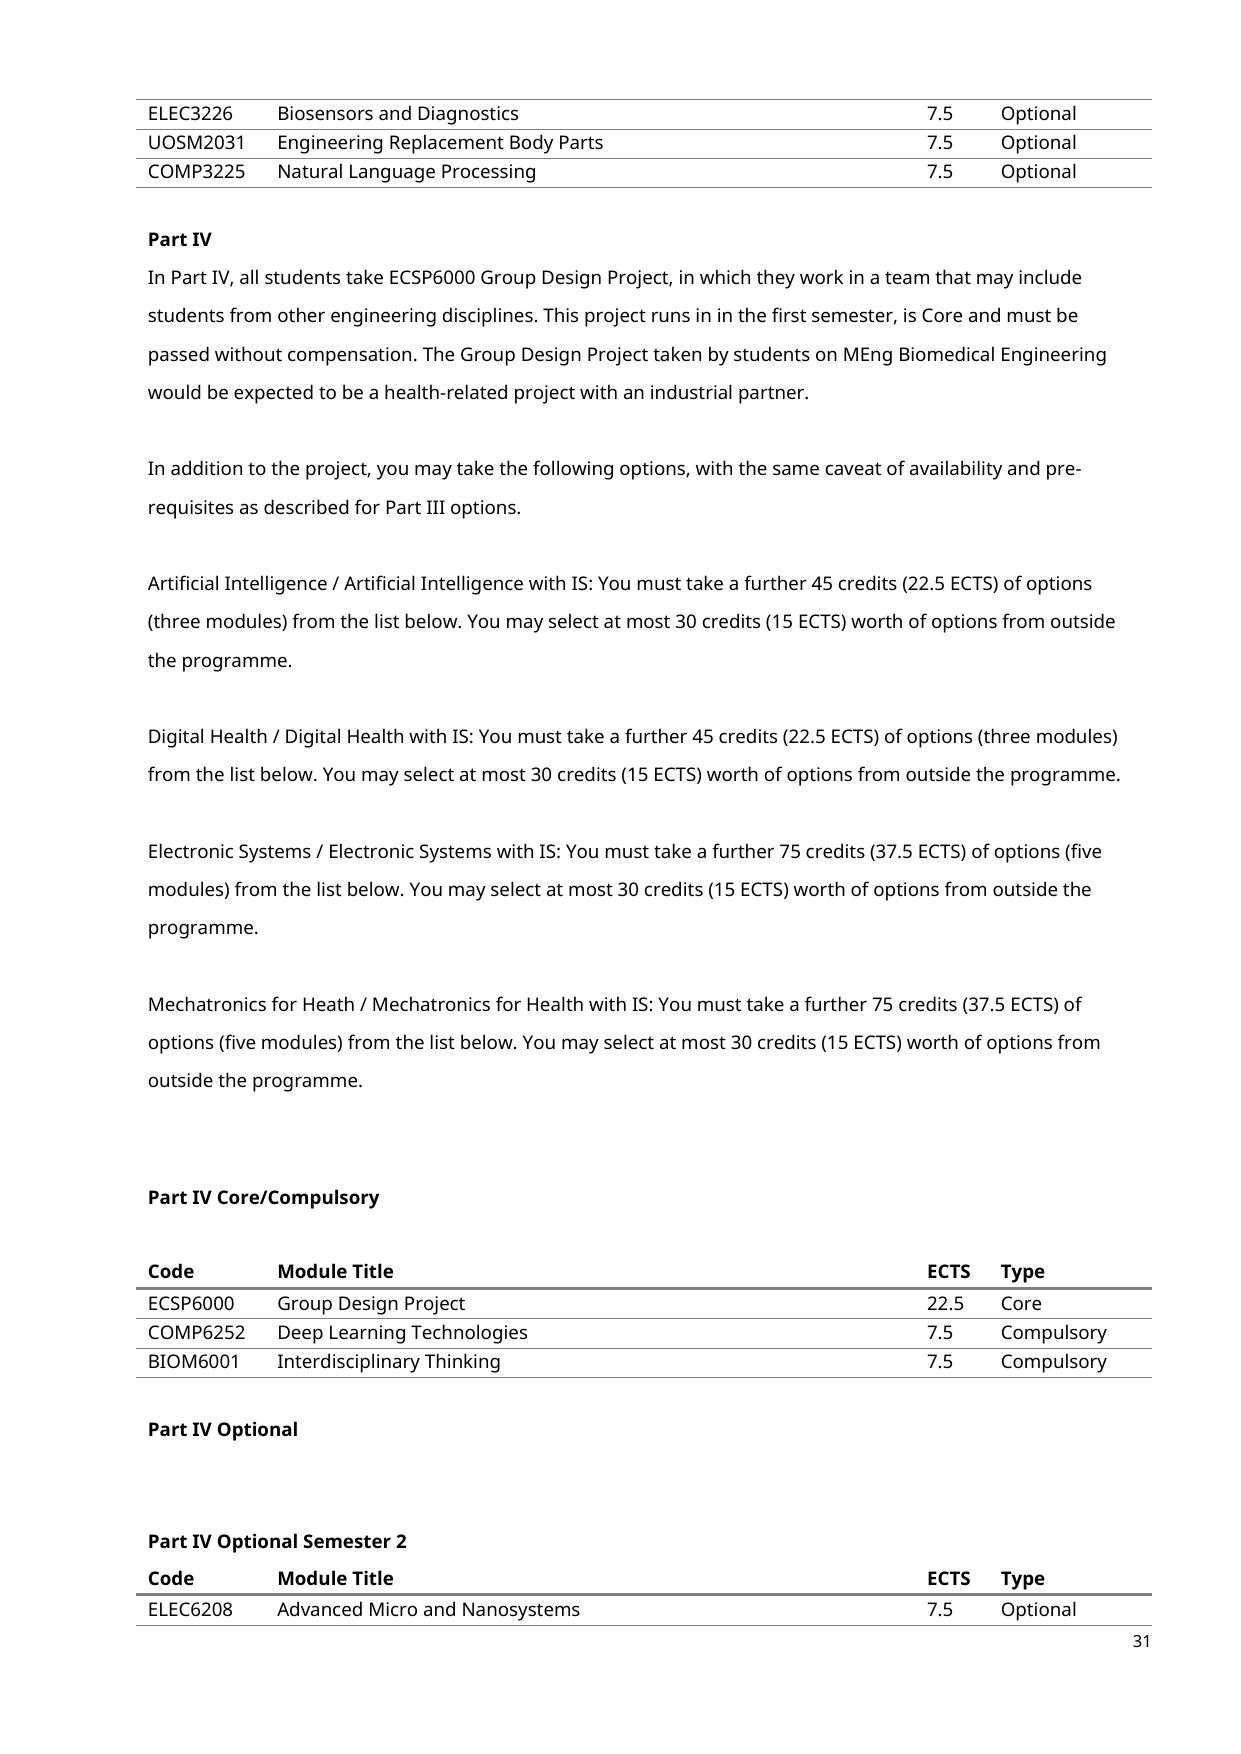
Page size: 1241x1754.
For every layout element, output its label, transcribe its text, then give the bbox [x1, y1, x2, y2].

table_cell ELEC6208 [136, 1596, 266, 1625]
table_cell ECTS [916, 1259, 989, 1287]
table_cell Type [989, 1259, 1152, 1287]
table_cell COMP3225 [136, 159, 266, 187]
table_cell 7.5 [916, 159, 989, 187]
table_cell BIOM6001 [136, 1349, 266, 1377]
table_cell Optional [989, 100, 1152, 128]
table_cell Part IV Core/Compulsory [136, 1146, 1152, 1259]
table_cell Module Title [266, 1565, 916, 1593]
table_cell 22.5 [916, 1290, 989, 1318]
table_cell Optional [989, 159, 1152, 187]
table_cell Part IV Optional Semester 2 [136, 1491, 1152, 1565]
table_cell Type [989, 1565, 1152, 1593]
table_cell 7.5 [916, 100, 989, 128]
table_cell ECTS [916, 1565, 989, 1593]
table_cell Part IV In Part IV, all students take ECSP6000 Group Design Project, in which they work in a team that may include students from other engineering disciplines. This project runs in in the first semester, is Core and must be passed without compensation. The Group Design Project taken by students on MEng Biomedical Engineering would be expected to be a health-related project with an industrial partner. In addition to the project, you may take the following options, with the same caveat of availability and pre-requisites as described for Part III options. Artificial Intelligence / Artificial Intelligence with IS: You must take a further 45 credits (22.5 ECTS) of options (three modules) from the list below. You may select at most 30 credits (15 ECTS) worth of options from outside the programme. Digital Health / Digital Health with IS: You must take a further 45 credits (22.5 ECTS) of options (three modules) from the list below. You may select at most 30 credits (15 ECTS) worth of options from outside the programme. Electronic Systems / Electronic Systems with IS: You must take a further 75 credits (37.5 ECTS) of options (five modules) from the list below. You may select at most 30 credits (15 ECTS) worth of options from outside the programme. Mechatronics for Heath / Mechatronics for Health with IS: You must take a further 75 credits (37.5 ECTS) of options (five modules) from the list below. You may select at most 30 credits (15 ECTS) worth of options from outside the programme. [136, 188, 1152, 1146]
table_cell Module Title [266, 1259, 916, 1287]
table_cell Group Design Project [266, 1290, 916, 1318]
table_cell Engineering Replacement Body Parts [266, 130, 916, 158]
table_cell Optional [989, 130, 1152, 158]
table_cell 7.5 [916, 1319, 989, 1348]
table_cell Interdisciplinary Thinking [266, 1349, 916, 1377]
table_cell Core [989, 1290, 1152, 1318]
table_cell Optional [989, 1596, 1152, 1625]
table_cell UOSM2031 [136, 130, 266, 158]
table_cell Compulsory [989, 1349, 1152, 1377]
table_cell Natural Language Processing [266, 159, 916, 187]
table_cell Biosensors and Diagnostics [266, 100, 916, 128]
table_cell ELEC3226 [136, 100, 266, 128]
table_cell 7.5 [916, 1349, 989, 1377]
table_cell Code [136, 1565, 266, 1593]
table_cell Compulsory [989, 1319, 1152, 1348]
table_cell 7.5 [916, 130, 989, 158]
table_cell Deep Learning Technologies [266, 1319, 916, 1348]
table_cell Part IV Optional [136, 1378, 1152, 1491]
table_cell ECSP6000 [136, 1290, 266, 1318]
table_cell Advanced Micro and Nanosystems [266, 1596, 916, 1625]
table_cell 7.5 [916, 1596, 989, 1625]
table_cell COMP6252 [136, 1319, 266, 1348]
table_cell Code [136, 1259, 266, 1287]
